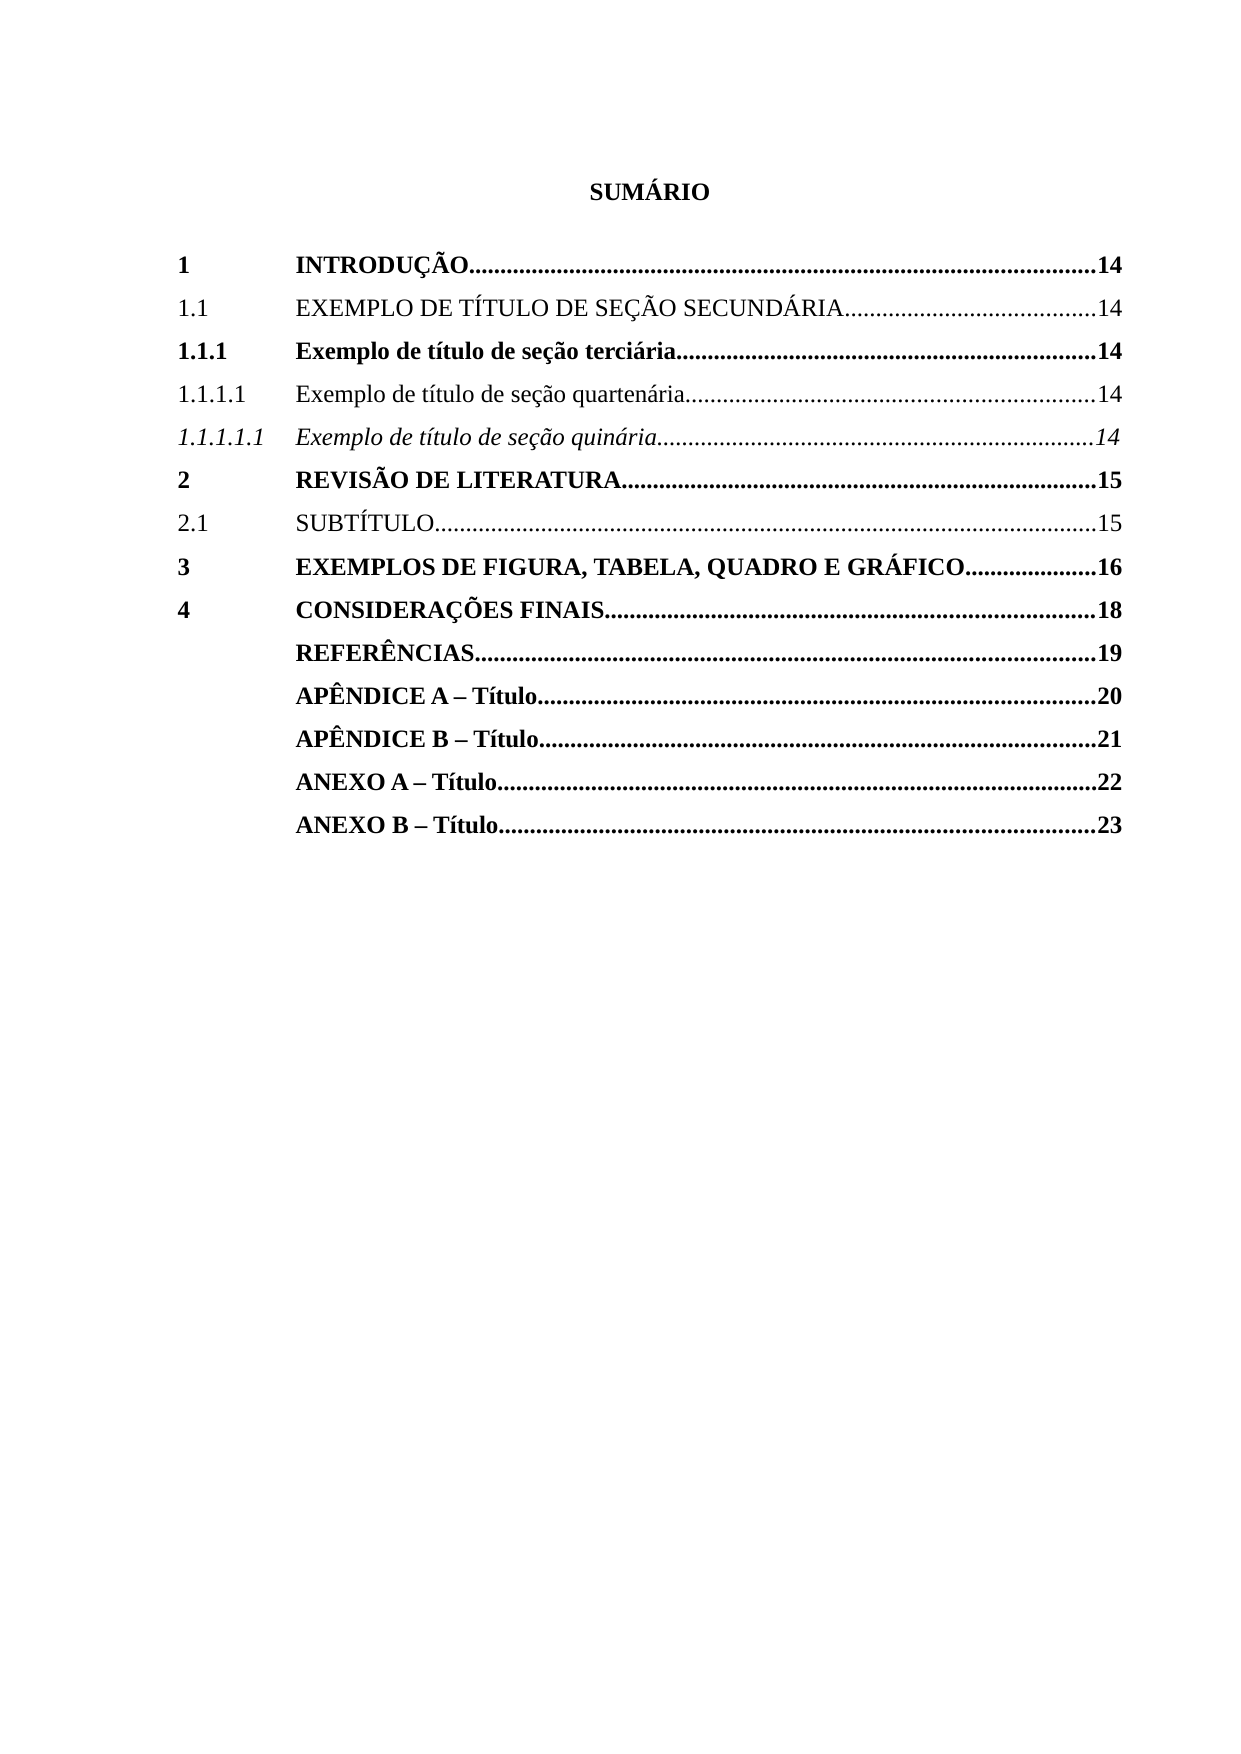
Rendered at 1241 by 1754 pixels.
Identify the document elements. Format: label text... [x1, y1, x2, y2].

text sumário [177, 177, 1122, 206]
text 1 introdução 14 [177, 250, 1122, 278]
text 3 Exemplos de figura, tabela, quadro e gráfico 16 [177, 552, 1122, 580]
text APÊNDICE A – Título 20 [177, 681, 1122, 710]
text 1.1 EXEMPLO DE TÍTULO DE SEÇÃO SECUNDÁRIA 14 [177, 293, 1122, 322]
text 1.1.1.1.1 Exemplo de título de seção quinária 14 [177, 422, 1122, 451]
text 2 Revisão de literatura 15 [177, 465, 1122, 494]
text 2.1 Subtítulo 15 [177, 508, 1122, 537]
text 1.1.1 Exemplo de título de seção terciária 14 [177, 336, 1122, 365]
text 1.1.1.1 Exemplo de título de seção quartenária 14 [177, 379, 1122, 408]
text APÊNDICE B – Título 21 [177, 724, 1122, 753]
text 4 Considerações finais 18 [177, 595, 1122, 623]
text REFERÊNCIAS 19 [177, 638, 1122, 667]
text ANEXO B – Título 23 [177, 810, 1122, 839]
text ANEXO A – Título 22 [177, 767, 1122, 796]
